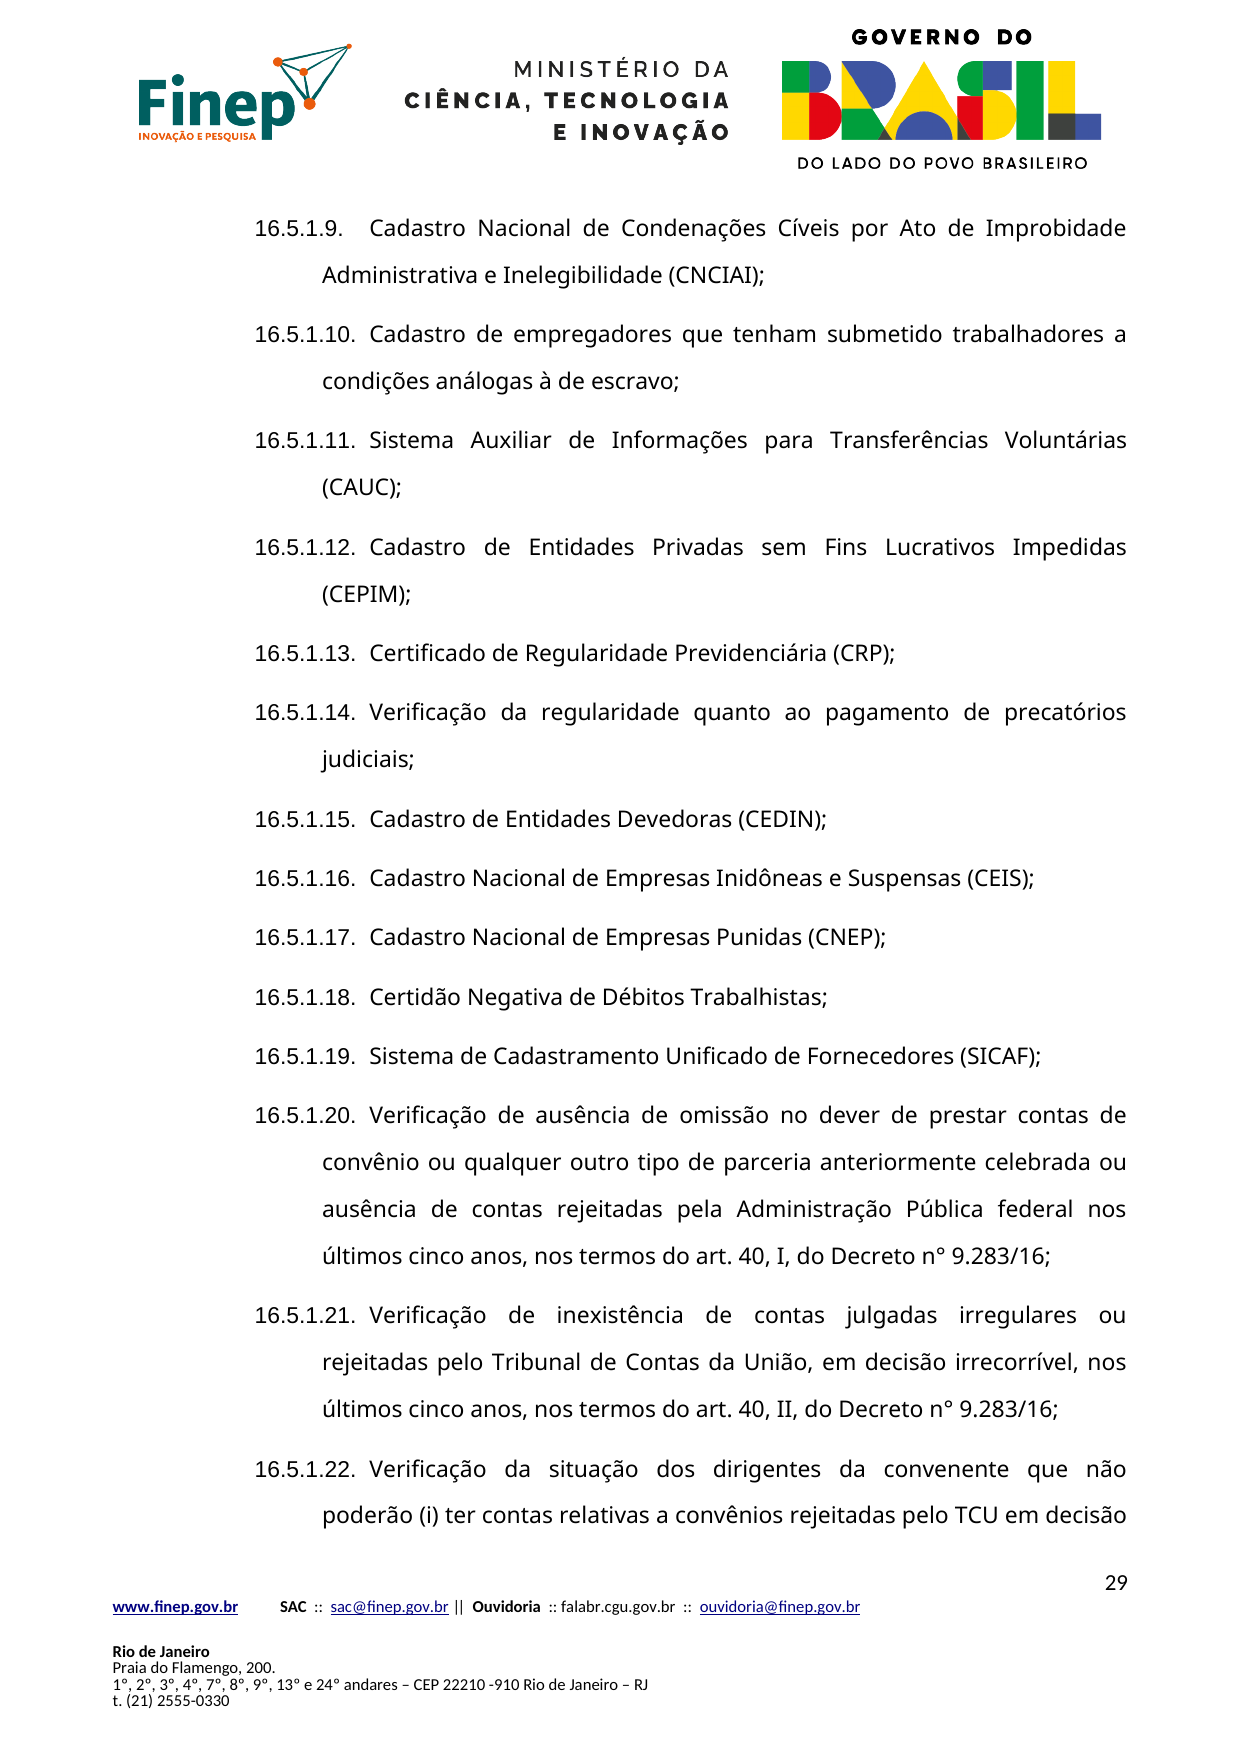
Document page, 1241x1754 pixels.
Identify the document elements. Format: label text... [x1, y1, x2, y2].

list Verificação de ausência de omissão no dever de prestar contas de convênio ou qualquer outro tipo de parceria anteriormente celebrada ou ausência de contas rejeitadas pela Administração Pública federal nos últimos cinco anos, nos termos do art. 40, I, do Decreto n° 9.283/16; [254, 1099, 1128, 1271]
list Cadastro Nacional de Empresas Inidôneas e Suspensas (CEIS); [254, 862, 1128, 893]
list Cadastro Nacional de Empresas Punidas (CNEP); [254, 921, 1128, 952]
list Cadastro de empregadores que tenham submetido trabalhadores a condições análogas à de escravo; [254, 318, 1128, 396]
list Cadastro Nacional de Condenações Cíveis por Ato de Improbidade Administrativa e Inelegibilidade (CNCIAI); [254, 212, 1128, 290]
list Cadastro de Entidades Devedoras (CEDIN); [254, 802, 1128, 834]
list Verificação da situação dos dirigentes da convenente que não poderão (i) ter contas relativas a convênios rejeitadas pelo TCU em decisão [254, 1452, 1128, 1531]
list Certificado de Regularidade Previdenciária (CRP); [254, 637, 1128, 668]
list Cadastro de Entidades Privadas sem Fins Lucrativos Impedidas (CEPIM); [254, 531, 1128, 609]
list Verificação da regularidade quanto ao pagamento de precatórios judiciais; [254, 696, 1128, 774]
list Sistema de Cadastramento Unificado de Fornecedores (SICAF); [254, 1040, 1128, 1071]
list Certidão Negativa de Débitos Trabalhistas; [254, 981, 1128, 1012]
list Sistema Auxiliar de Informações para Transferências Voluntárias (CAUC); [254, 424, 1128, 502]
list Verificação de inexistência de contas julgadas irregulares ou rejeitadas pelo Tribunal de Contas da União, em decisão irrecorrível, nos últimos cinco anos, nos termos do art. 40, II, do Decreto n° 9.283/16; [254, 1299, 1128, 1424]
